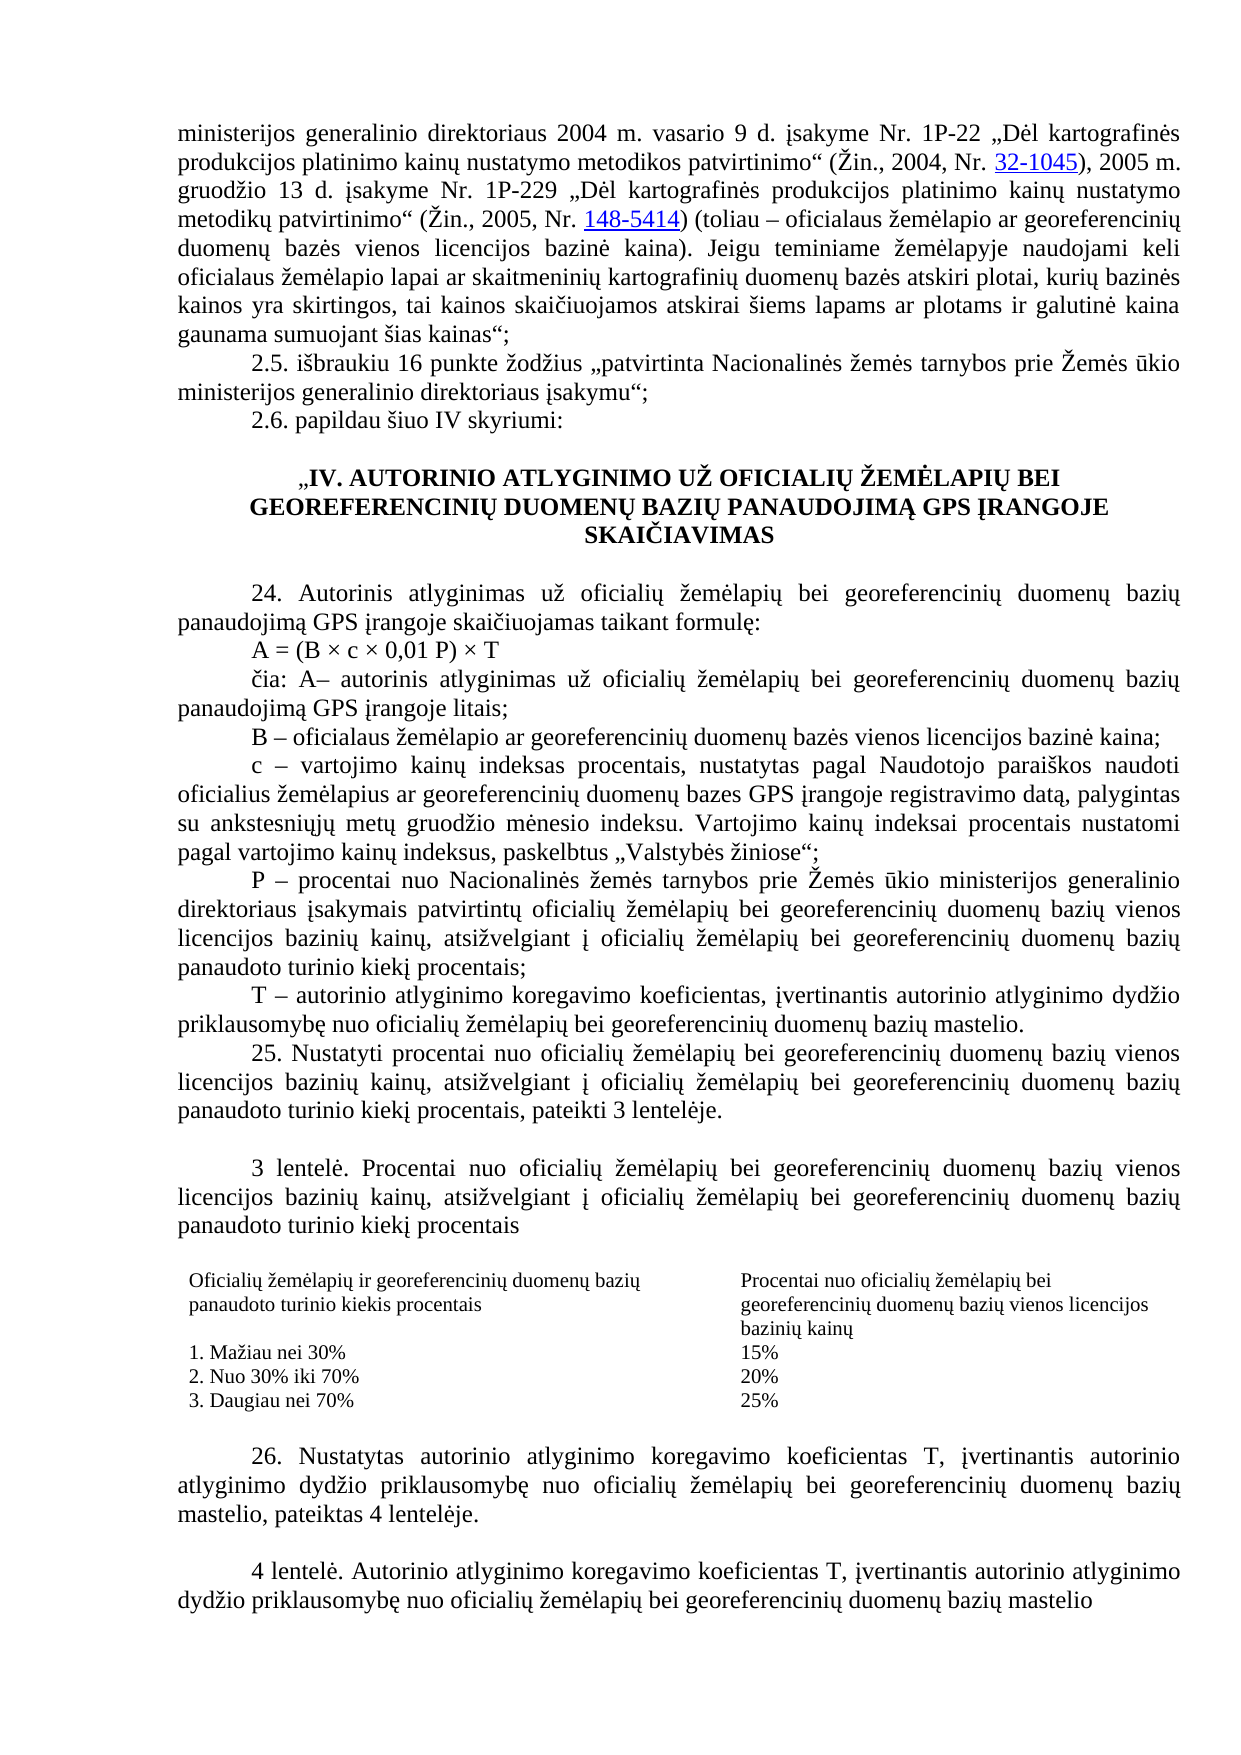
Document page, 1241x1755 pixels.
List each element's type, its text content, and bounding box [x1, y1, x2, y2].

table_cell 2. Nuo 30% iki 70% [177, 1364, 729, 1388]
text 2.6. papildau šiuo IV skyriumi: [177, 406, 1181, 434]
text B – oficialaus žemėlapio ar georeferencinių duomenų bazės vienos licencijos bazinė kaina; [177, 722, 1181, 751]
text 25. Nustatyti procentai nuo oficialių žemėlapių bei georeferencinių duomenų bazių vienos licencijos bazinių kainų, atsižvelgiant į oficialių žemėlapių bei georeferencinių duomenų bazių panaudoto turinio kiekį procentais, pateikti 3 lentelėje. [177, 1038, 1181, 1124]
table_cell 15% [729, 1340, 1181, 1364]
table_header Oficialių žemėlapių ir georeferencinių duomenų bazių panaudoto turinio kiekis procentais [177, 1268, 729, 1340]
text A = (B × c × 0,01 P) × T [177, 636, 1181, 664]
text c – vartojimo kainų indeksas procentais, nustatytas pagal Naudotojo paraiškos naudoti oficialius žemėlapius ar georeferencinių duomenų bazes GPS įrangoje registravimo datą, palygintas su ankstesniųjų metų gruodžio mėnesio indeksu. Vartojimo kainų indeksai procentais nustatomi pagal vartojimo kainų indeksus, paskelbtus „Valstybės žiniose“; [177, 751, 1181, 866]
text „IV. AUTORINIO ATLYGINIMO UŽ OFICIALIŲ ŽEMĖLAPIŲ BEI GEOREFERENCINIŲ DUOMENŲ BAZIŲ PANAUDOJIMĄ GPS ĮRANGOJE SKAIČIAVIMAS [177, 463, 1181, 549]
text 2.5. išbraukiu 16 punkte žodžius „patvirtinta Nacionalinės žemės tarnybos prie Žemės ūkio ministerijos generalinio direktoriaus įsakymu“; [177, 348, 1181, 406]
text 26. Nustatytas autorinio atlyginimo koregavimo koeficientas T, įvertinantis autorinio atlyginimo dydžio priklausomybę nuo oficialių žemėlapių bei georeferencinių duomenų bazių mastelio, pateiktas 4 lentelėje. [177, 1441, 1181, 1527]
text T – autorinio atlyginimo koregavimo koeficientas, įvertinantis autorinio atlyginimo dydžio priklausomybę nuo oficialių žemėlapių bei georeferencinių duomenų bazių mastelio. [177, 981, 1181, 1038]
text 24. Autorinis atlyginimas už oficialių žemėlapių bei georeferencinių duomenų bazių panaudojimą GPS įrangoje skaičiuojamas taikant formulę: [177, 578, 1181, 636]
table_cell 20% [729, 1364, 1181, 1388]
table_header Procentai nuo oficialių žemėlapių bei georeferencinių duomenų bazių vienos licencijos bazinių kainų [729, 1268, 1181, 1340]
text 4 lentelė. Autorinio atlyginimo koregavimo koeficientas T, įvertinantis autorinio atlyginimo dydžio priklausomybę nuo oficialių žemėlapių bei georeferencinių duomenų bazių mastelio [177, 1556, 1181, 1614]
text P – procentai nuo Nacionalinės žemės tarnybos prie Žemės ūkio ministerijos generalinio direktoriaus įsakymais patvirtintų oficialių žemėlapių bei georeferencinių duomenų bazių vienos licencijos bazinių kainų, atsižvelgiant į oficialių žemėlapių bei georeferencinių duomenų bazių panaudoto turinio kiekį procentais; [177, 866, 1181, 981]
text ministerijos generalinio direktoriaus 2004 m. vasario 9 d. įsakyme Nr. 1P-22 „Dėl kartografinės produkcijos platinimo kainų nustatymo metodikos patvirtinimo“ (Žin., 2004, Nr. 32-1045), 2005 m. gruodžio 13 d. įsakyme Nr. 1P-229 „Dėl kartografinės produkcijos platinimo kainų nustatymo metodikų patvirtinimo“ (Žin., 2005, Nr. 148-5414) (toliau – oficialaus žemėlapio ar georeferencinių duomenų bazės vienos licencijos bazinė kaina). Jeigu teminiame žemėlapyje naudojami keli oficialaus žemėlapio lapai ar skaitmeninių kartografinių duomenų bazės atskiri plotai, kurių bazinės kainos yra skirtingos, tai kainos skaičiuojamos atskirai šiems lapams ar plotams ir galutinė kaina gaunama sumuojant šias kainas“; [177, 118, 1181, 348]
table_cell 1. Mažiau nei 30% [177, 1340, 729, 1364]
text čia: A– autorinis atlyginimas už oficialių žemėlapių bei georeferencinių duomenų bazių panaudojimą GPS įrangoje litais; [177, 664, 1181, 722]
table_cell 25% [729, 1389, 1181, 1412]
table_cell 3. Daugiau nei 70% [177, 1389, 729, 1412]
text 3 lentelė. Procentai nuo oficialių žemėlapių bei georeferencinių duomenų bazių vienos licencijos bazinių kainų, atsižvelgiant į oficialių žemėlapių bei georeferencinių duomenų bazių panaudoto turinio kiekį procentais [177, 1153, 1181, 1239]
